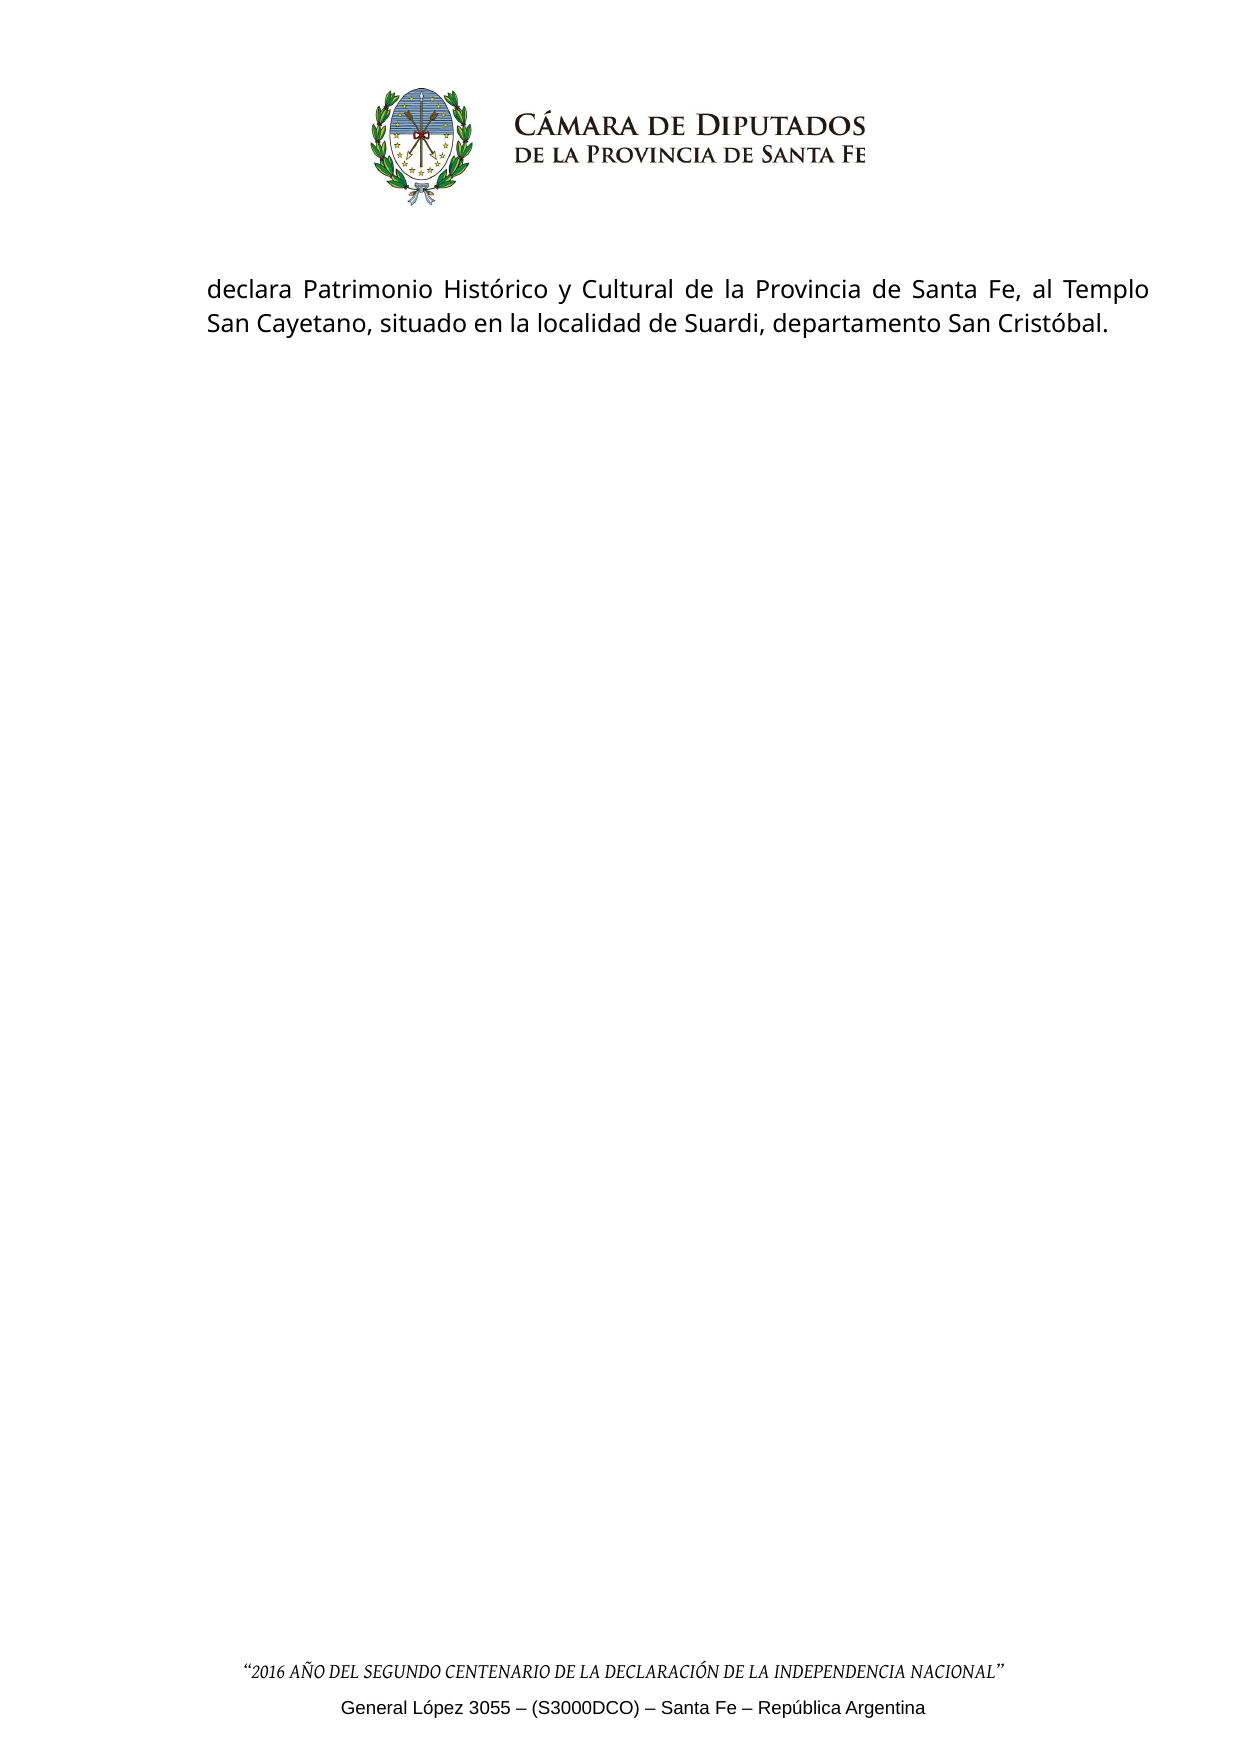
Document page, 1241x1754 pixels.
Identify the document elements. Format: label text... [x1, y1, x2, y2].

picture [370, 88, 866, 210]
text declara Patrimonio Histórico y Cultural de la Provincia de Santa Fe, al Templo San Cayetano, situado en la localidad de Suardi, departamento San Cristóbal. [207, 272, 1152, 340]
